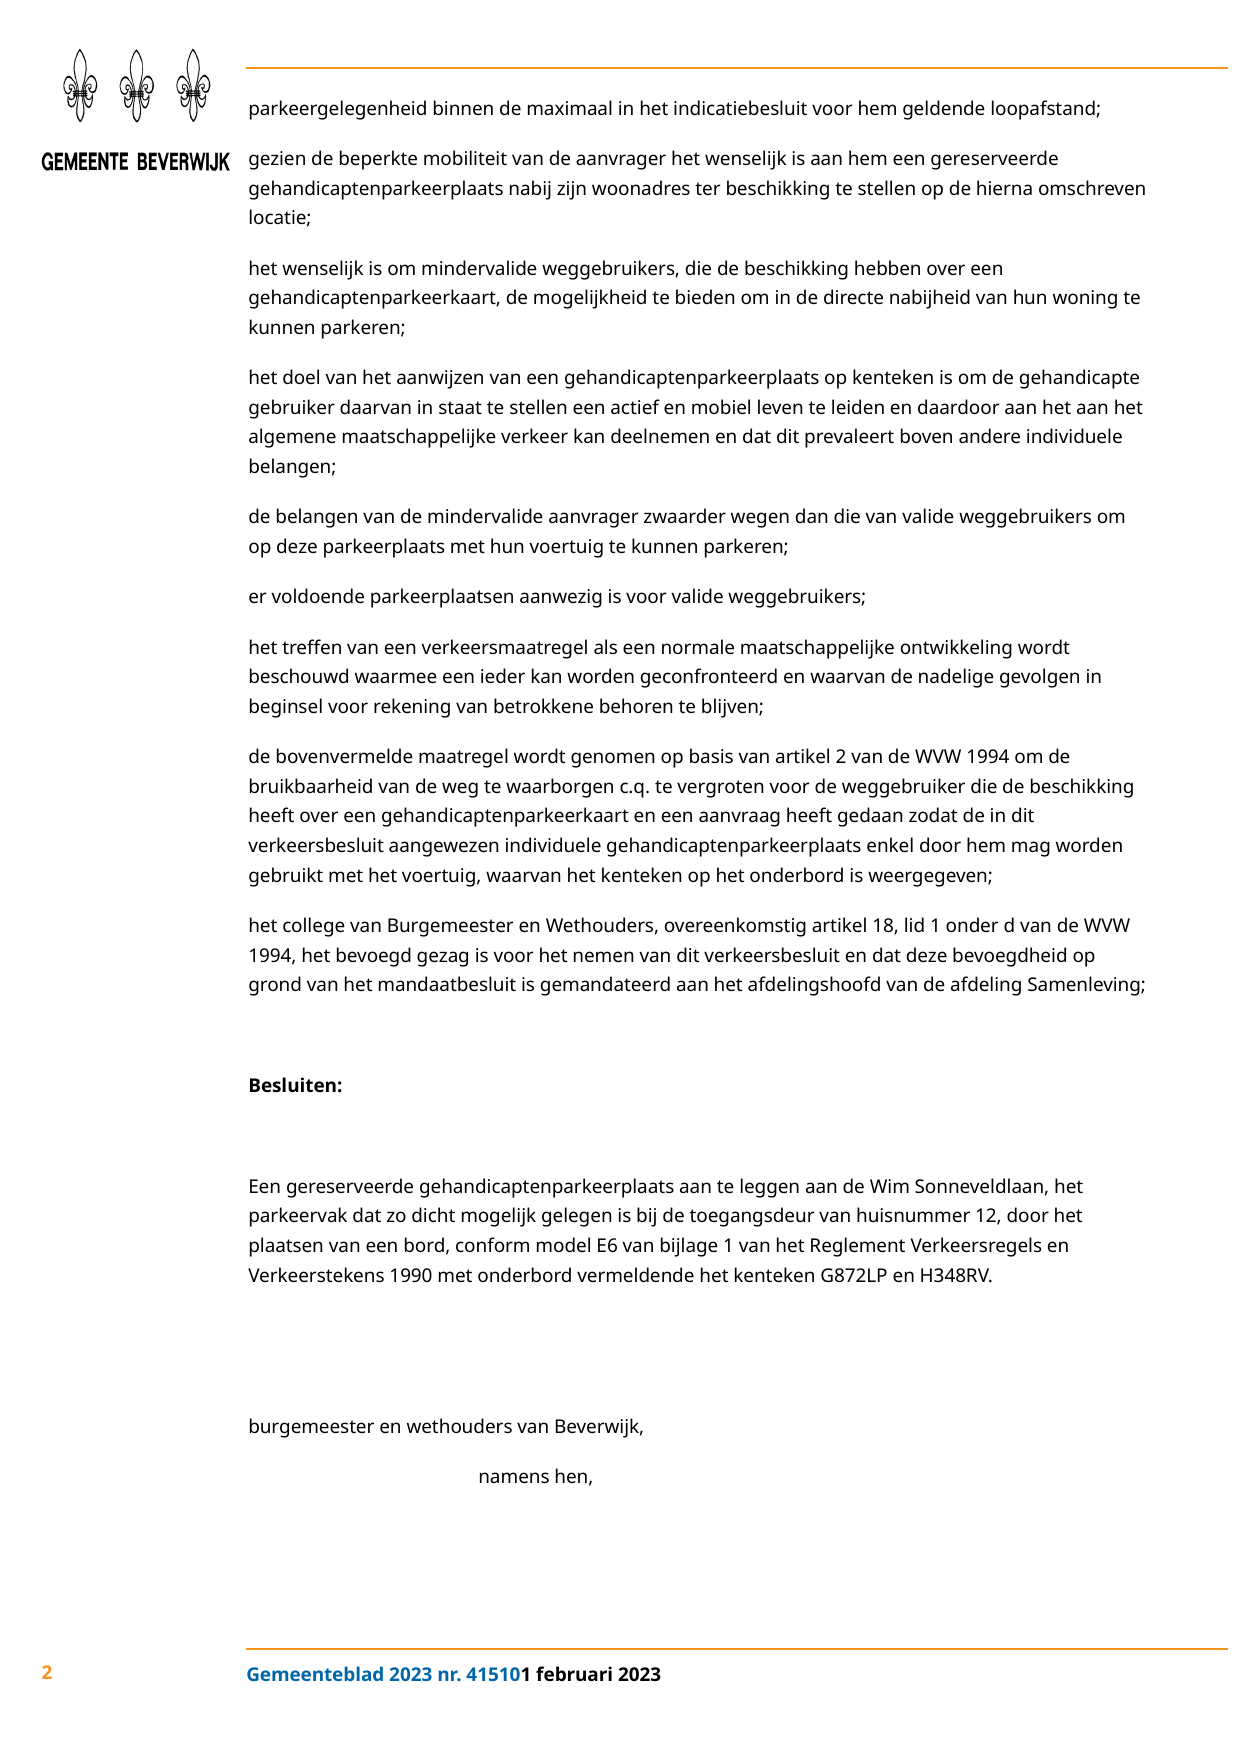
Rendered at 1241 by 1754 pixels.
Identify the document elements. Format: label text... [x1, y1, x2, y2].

text gezien de beperkte mobiliteit van de aanvrager het wenselijk is aan hem een gereserveerde gehandicaptenparkeerplaats nabij zijn woonadres ter beschikking te stellen op de hierna omschreven locatie; [248, 145, 1152, 230]
text het wenselijk is om mindervalide weggebruikers, die de beschikking hebben over een gehandicaptenparkeerkaart, de mogelijkheid te bieden om in de directe nabijheid van hun woning te kunnen parkeren; [248, 255, 1152, 340]
text de belangen van de mindervalide aanvrager zwaarder wegen dan die van valide weggebruikers om op deze parkeerplaats met hun voertuig te kunnen parkeren; [248, 503, 1152, 559]
text namens hen, [248, 1463, 1152, 1489]
text het doel van het aanwijzen van een gehandicaptenparkeerplaats op kenteken is om de gehandicapte gebruiker daarvan in staat te stellen een actief en mobiel leven te leiden en daardoor aan het aan het algemene maatschappelijke verkeer kan deelnemen en dat dit prevaleert boven andere individuele belangen; [248, 364, 1152, 479]
text Een gereserveerde gehandicaptenparkeerplaats aan te leggen aan de Wim Sonneveldlaan, het parkeervak dat zo dicht mogelijk gelegen is bij de toegangsdeur van huisnummer 12, door het plaatsen van een bord, conform model E6 van bijlage 1 van het Reglement Verkeersregels en Verkeerstekens 1990 met onderbord vermeldende het kenteken G872LP en H348RV. [248, 1173, 1152, 1288]
text het college van Burgemeester en Wethouders, overeenkomstig artikel 18, lid 1 onder d van de WVW 1994, het bevoegd gezag is voor het nemen van dit verkeersbesluit en dat deze bevoegdheid op grond van het mandaatbesluit is gemandateerd aan het afdelingshoofd van de afdeling Samenleving; [248, 912, 1152, 997]
picture [41, 47, 231, 172]
text het treffen van een verkeersmaatregel als een normale maatschappelijke ontwikkeling wordt beschouwd waarmee een ieder kan worden geconfronteerd en waarvan de nadelige gevolgen in beginsel voor rekening van betrokkene behoren te blijven; [248, 634, 1152, 719]
text Besluiten: [248, 1072, 1152, 1098]
text burgemeester en wethouders van Beverwijk, [248, 1413, 1152, 1439]
text de bovenvermelde maatregel wordt genomen op basis van artikel 2 van de WVW 1994 om de bruikbaarheid van de weg te waarborgen c.q. te vergroten voor de weggebruiker die de beschikking heeft over een gehandicaptenparkeerkaart en een aanvraag heeft gedaan zodat de in dit verkeersbesluit aangewezen individuele gehandicaptenparkeerplaats enkel door hem mag worden gebruikt met het voertuig, waarvan het kenteken op het onderbord is weergegeven; [248, 743, 1152, 888]
text er voldoende parkeerplaatsen aanwezig is voor valide weggebruikers; [248, 583, 1152, 609]
text parkeergelegenheid binnen de maximaal in het indicatiebesluit voor hem geldende loopafstand; [248, 95, 1152, 121]
